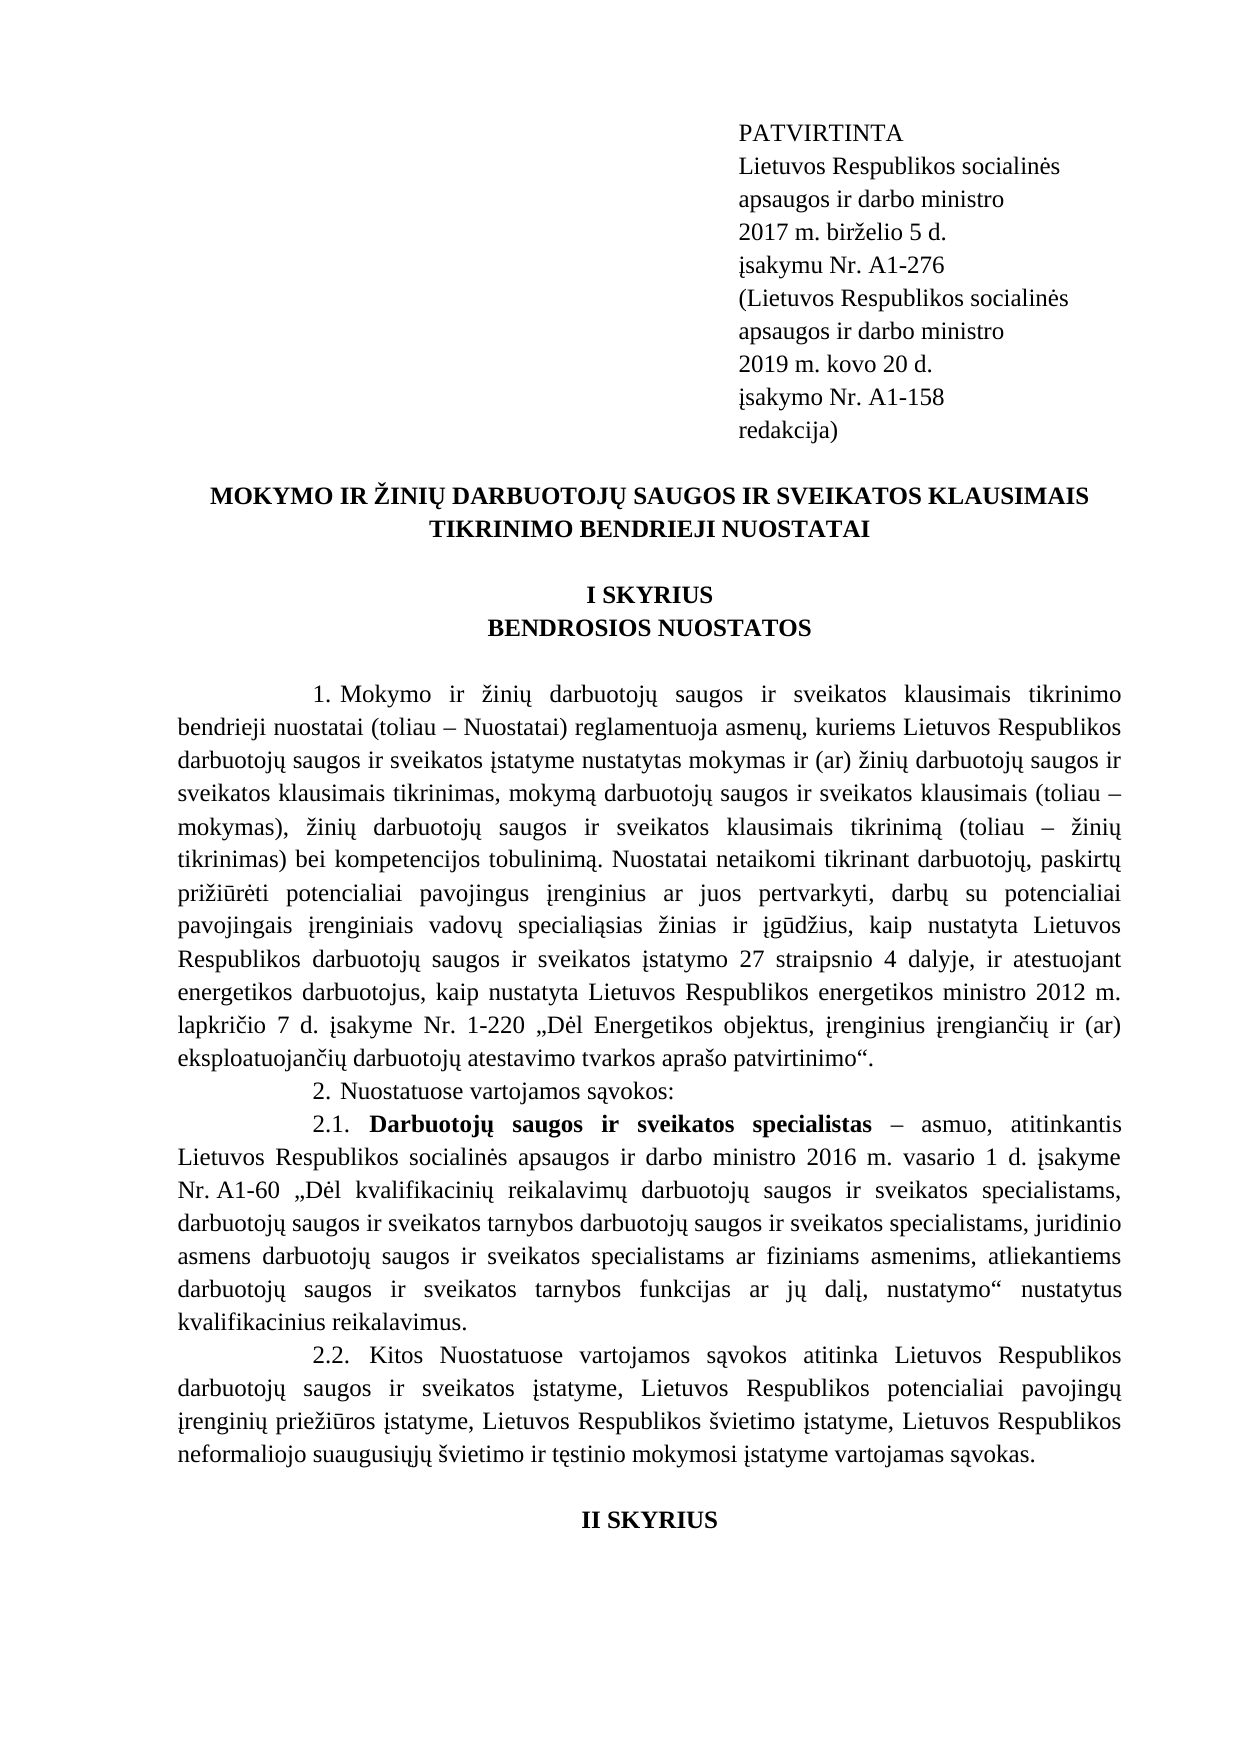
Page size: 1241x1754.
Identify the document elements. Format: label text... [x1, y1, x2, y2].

text II SKYRIUS [177, 1505, 1122, 1534]
text įsakymo Nr. A1-158 [738, 382, 1122, 411]
text (Lietuvos Respublikos socialinės apsaugos ir darbo ministro [738, 283, 1122, 345]
text I SKYRIUS [177, 580, 1122, 609]
text 2017 m. birželio 5 d. [738, 217, 1122, 246]
text įsakymu Nr. A1-276 [738, 250, 1122, 279]
text 2.1. Darbuotojų saugos ir sveikatos specialistas – asmuo, atitinkantis Lietuvos Respublikos socialinės apsaugos ir darbo ministro 2016 m. vasario 1 d. įsakyme Nr. A1-60 „Dėl kvalifikacinių reikalavimų darbuotojų saugos ir sveikatos specialistams, darbuotojų saugos ir sveikatos tarnybos darbuotojų saugos ir sveikatos specialistams, juridinio asmens darbuotojų saugos ir sveikatos specialistams ar fiziniams asmenims, atliekantiems darbuotojų saugos ir sveikatos tarnybos funkcijas ar jų dalį, nustatymo“ nustatytus kvalifikacinius reikalavimus. [177, 1109, 1122, 1336]
text 2.2. Kitos Nuostatuose vartojamos sąvokos atitinka Lietuvos Respublikos darbuotojų saugos ir sveikatos įstatyme, Lietuvos Respublikos potencialiai pavojingų įrenginių priežiūros įstatyme, Lietuvos Respublikos švietimo įstatyme, Lietuvos Respublikos neformaliojo suaugusiųjų švietimo ir tęstinio mokymosi įstatyme vartojamas sąvokas. [177, 1340, 1122, 1468]
text 2019 m. kovo 20 d. [738, 349, 1122, 378]
text BENDROSIOS NUOSTATOS [177, 613, 1122, 642]
text 1. Mokymo ir žinių darbuotojų saugos ir sveikatos klausimais tikrinimo bendrieji nuostatai (toliau – Nuostatai) reglamentuoja asmenų, kuriems Lietuvos Respublikos darbuotojų saugos ir sveikatos įstatyme nustatytas mokymas ir (ar) žinių darbuotojų saugos ir sveikatos klausimais tikrinimas, mokymą darbuotojų saugos ir sveikatos klausimais (toliau – mokymas), žinių darbuotojų saugos ir sveikatos klausimais tikrinimą (toliau – žinių tikrinimas) bei kompetencijos tobulinimą. Nuostatai netaikomi tikrinant darbuotojų, paskirtų prižiūrėti potencialiai pavojingus įrenginius ar juos pertvarkyti, darbų su potencialiai pavojingais įrenginiais vadovų specialiąsias žinias ir įgūdžius, kaip nustatyta Lietuvos Respublikos darbuotojų saugos ir sveikatos įstatymo 27 straipsnio 4 dalyje, ir atestuojant energetikos darbuotojus, kaip nustatyta Lietuvos Respublikos energetikos ministro 2012 m. lapkričio 7 d. įsakyme Nr. 1-220 „Dėl Energetikos objektus, įrenginius įrengiančių ir (ar) eksploatuojančių darbuotojų atestavimo tvarkos aprašo patvirtinimo“. [177, 679, 1122, 1071]
text 2. Nuostatuose vartojamos sąvokos: [177, 1076, 1122, 1104]
text PATVIRTINTA [738, 118, 1122, 147]
text Lietuvos Respublikos socialinės apsaugos ir darbo ministro [738, 151, 1122, 213]
text redakcija) [738, 415, 1122, 444]
text MOKYMO IR ŽINIŲ DARBUOTOJŲ SAUGOS IR SVEIKATOS KLAUSIMAIS TIKRINIMO BENDRIEJI NUOSTATAI [177, 481, 1122, 543]
